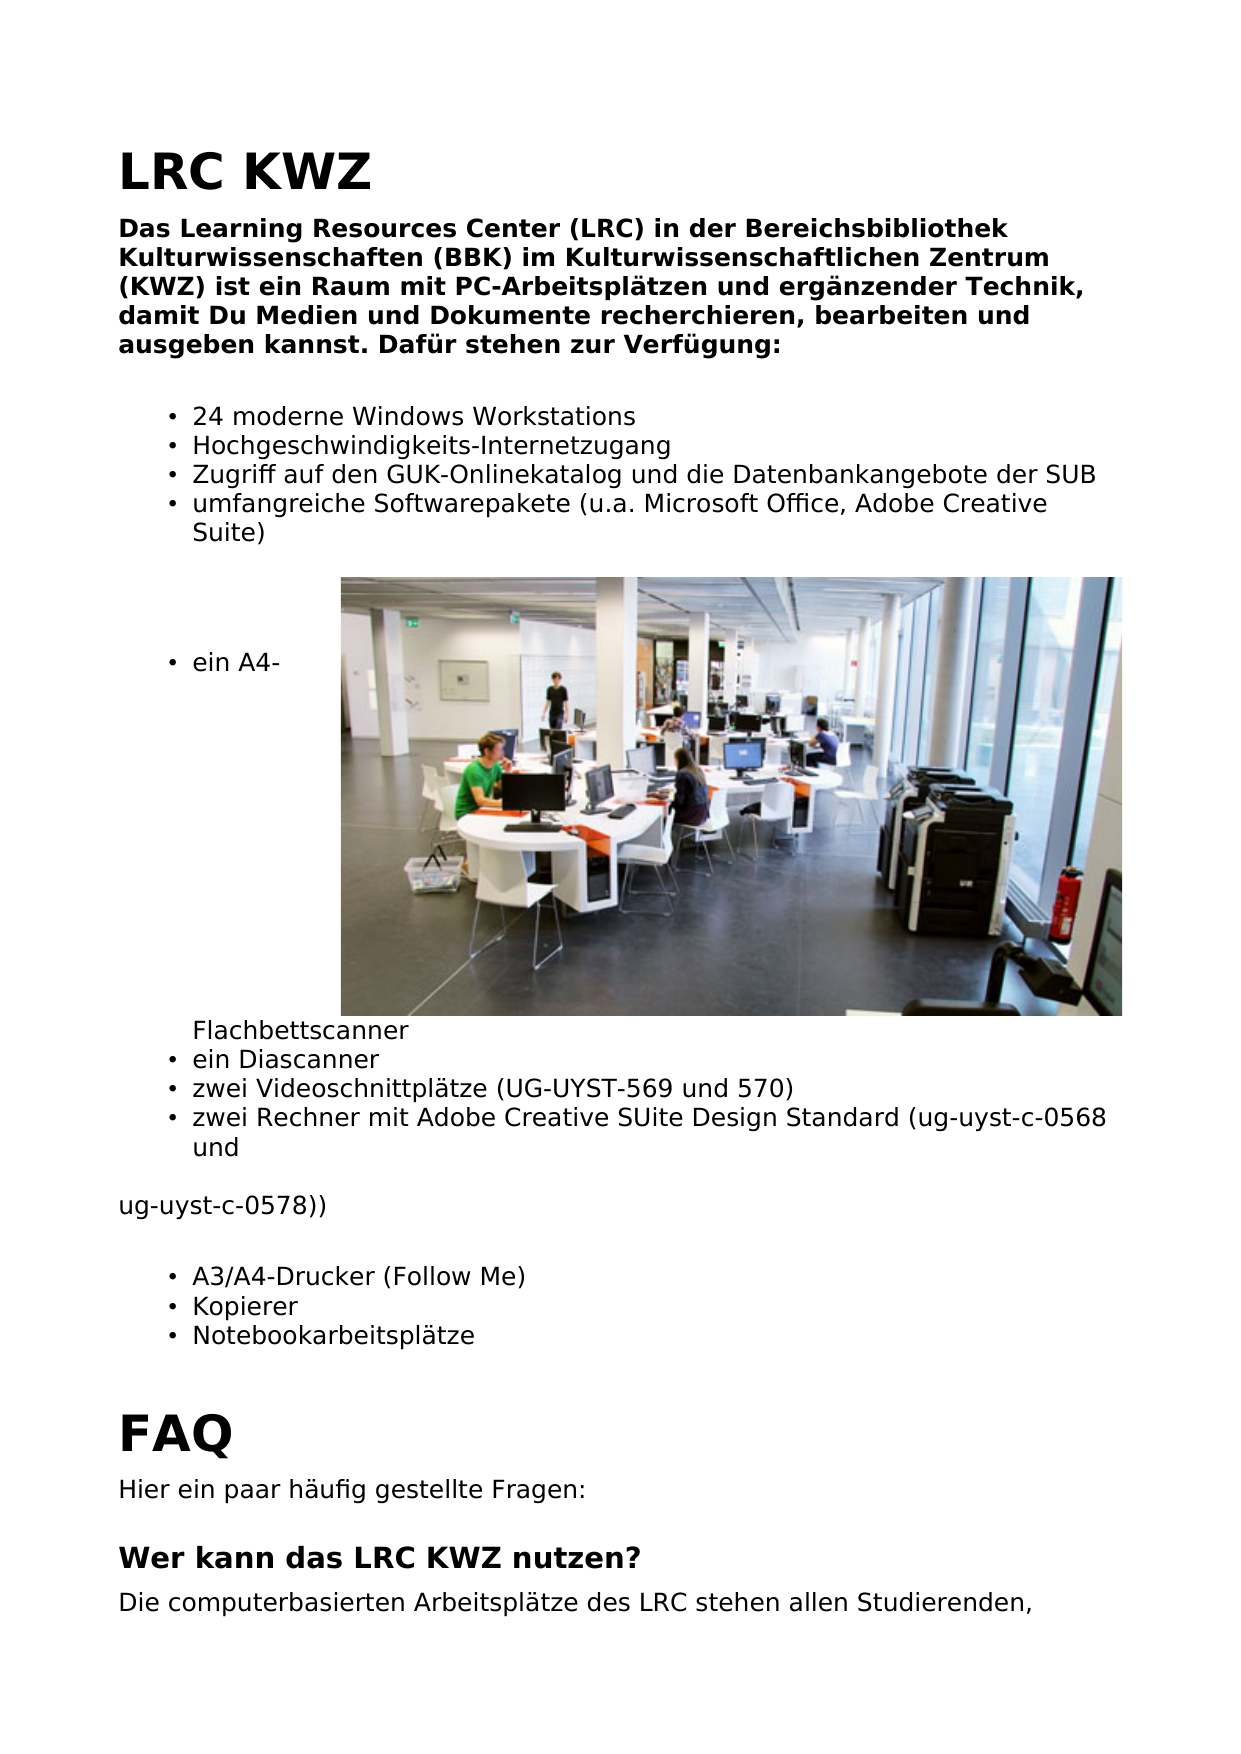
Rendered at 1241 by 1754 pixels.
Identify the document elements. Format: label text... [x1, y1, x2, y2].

subtitle FAQ [118, 1404, 1122, 1463]
list 24 moderne Windows Workstations [177, 402, 1122, 431]
list Hochgeschwindigkeits-Internetzugang [177, 431, 1122, 460]
list Kopierer [177, 1292, 1122, 1321]
list Notebookarbeitsplätze [177, 1321, 1122, 1350]
text ug-uyst-c-0578)) [118, 1191, 1122, 1221]
list A3/A4-Drucker (Follow Me) [177, 1262, 1122, 1292]
text Die computerbasierten Arbeitsplätze des LRC stehen allen Studierenden, [118, 1588, 1122, 1617]
list ein Diascanner [177, 1045, 1122, 1074]
picture [340, 577, 1123, 1016]
text Das Learning Resources Center (LRC) in der Bereichsbibliothek Kulturwissenschaften (BBK) im Kulturwissenschaftlichen Zentrum (KWZ) ist ein Raum mit PC-Arbeitsplätzen und ergänzender Technik, damit Du Medien und Dokumente recherchieren, bearbeiten und ausgeben kannst. Dafür stehen zur Verfügung: [118, 214, 1122, 360]
list zwei Rechner mit Adobe Creative SUite Design Standard (ug-uyst-c-0568 und [177, 1103, 1122, 1162]
subtitle Wer kann das LRC KWZ nutzen? [118, 1542, 1122, 1576]
list umfangreiche Softwarepakete (u.a. Microsoft Office, Adobe Creative Suite) [177, 489, 1122, 547]
text Hier ein paar häufig gestellte Fragen: [118, 1475, 1122, 1504]
list zwei Videoschnittplätze (UG-UYST-569 und 570) [177, 1074, 1122, 1103]
list Zugriff auf den GUK-Onlinekatalog und die Datenbankangebote der SUB [177, 460, 1122, 489]
list ein A4-Flachbettscanner [177, 648, 1122, 1045]
subtitle LRC KWZ [118, 143, 1122, 201]
